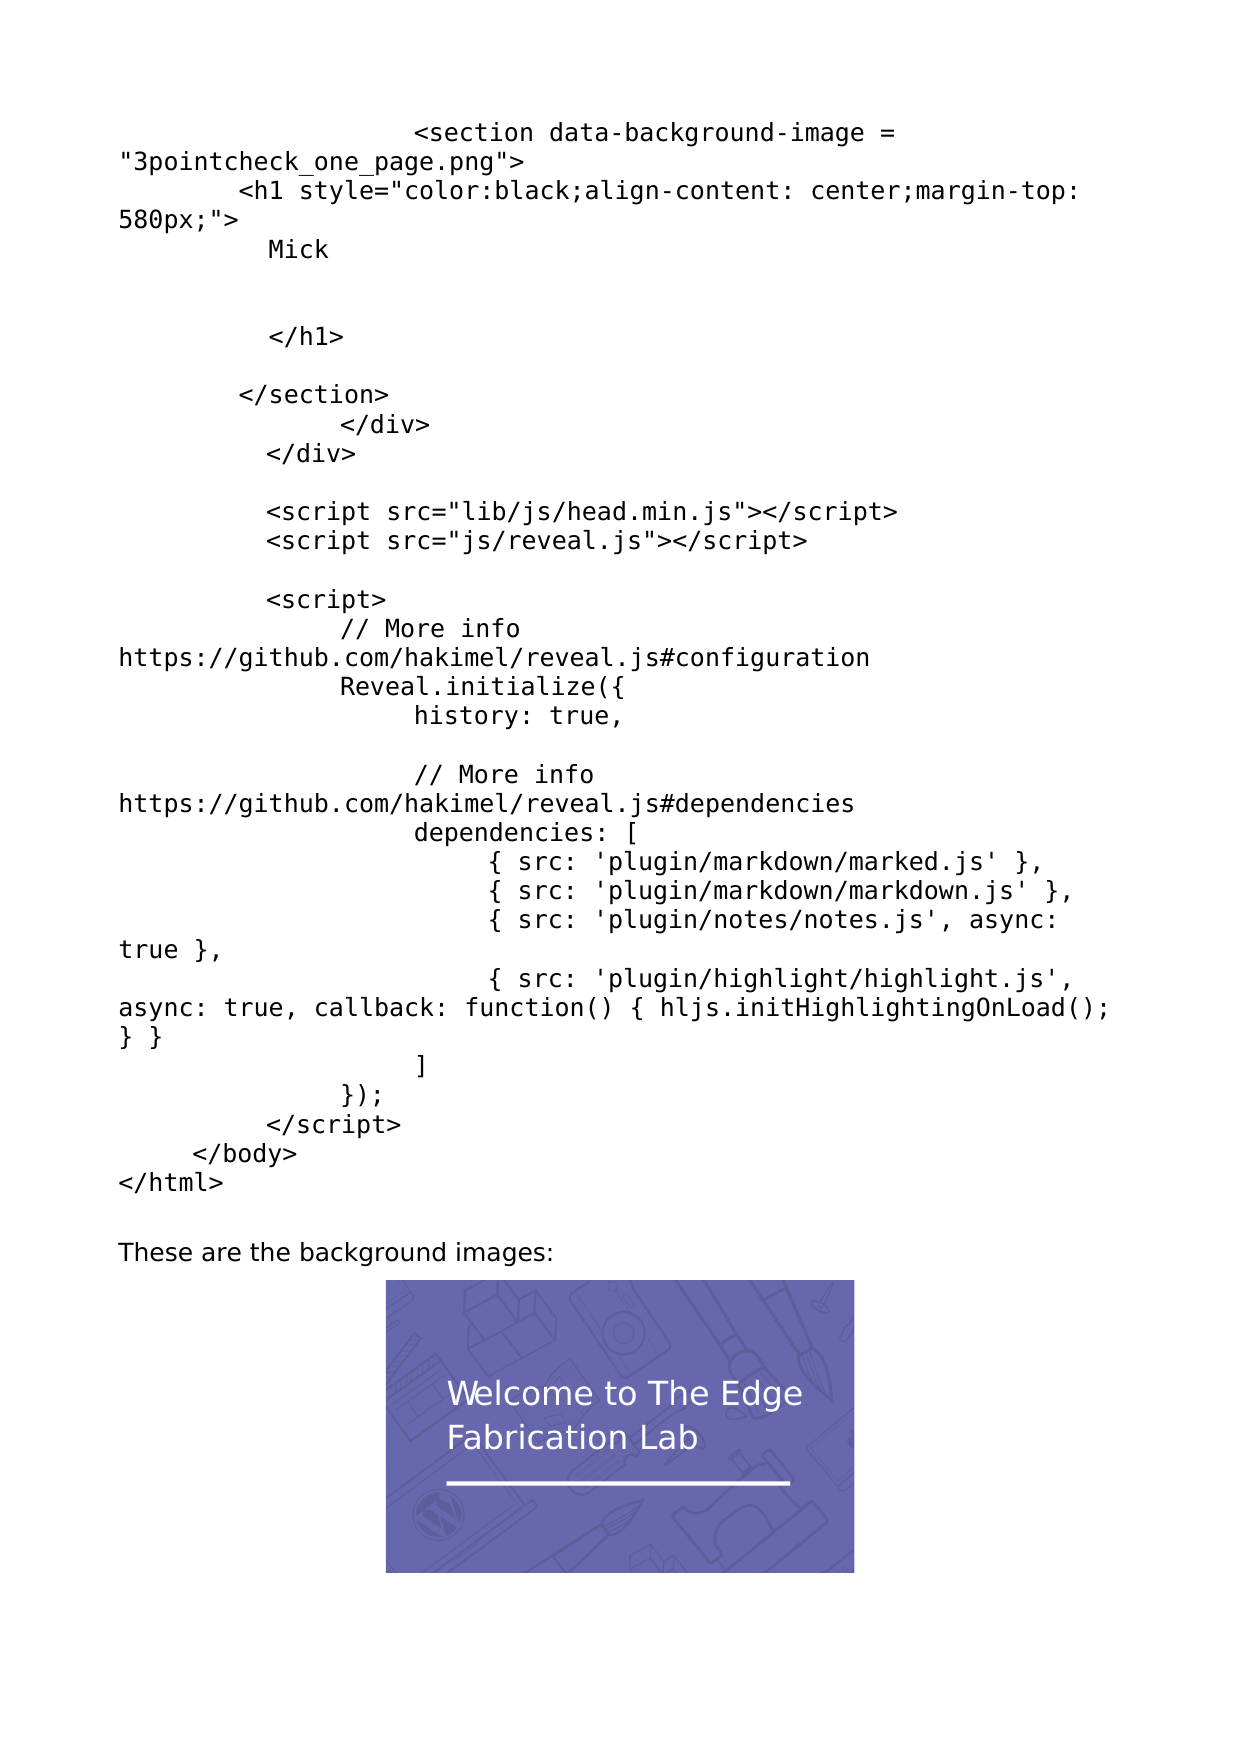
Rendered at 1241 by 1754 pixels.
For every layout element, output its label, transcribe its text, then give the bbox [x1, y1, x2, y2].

text These are the background images: [118, 1238, 1122, 1267]
text <section data-background-image = "3pointcheck_one_page.png"> <h1 style="color:black;align-content: center;margin-top: 580px;"> Mick </h1> </section> </div> </div> <script src="lib/js/head.min.js"></script> <script src="js/reveal.js"></script> <script> // More info https://github.com/hakimel/reveal.js#configuration Reveal.initialize({ history: true, // More info https://github.com/hakimel/reveal.js#dependencies dependencies: [ { src: 'plugin/markdown/marked.js' }, { src: 'plugin/markdown/markdown.js' }, { src: 'plugin/notes/notes.js', async: true }, { src: 'plugin/highlight/highlight.js', async: true, callback: function() { hljs.initHighlightingOnLoad(); } } ] }); </script> </body> </html> [118, 118, 1122, 1226]
picture [385, 1280, 855, 1573]
